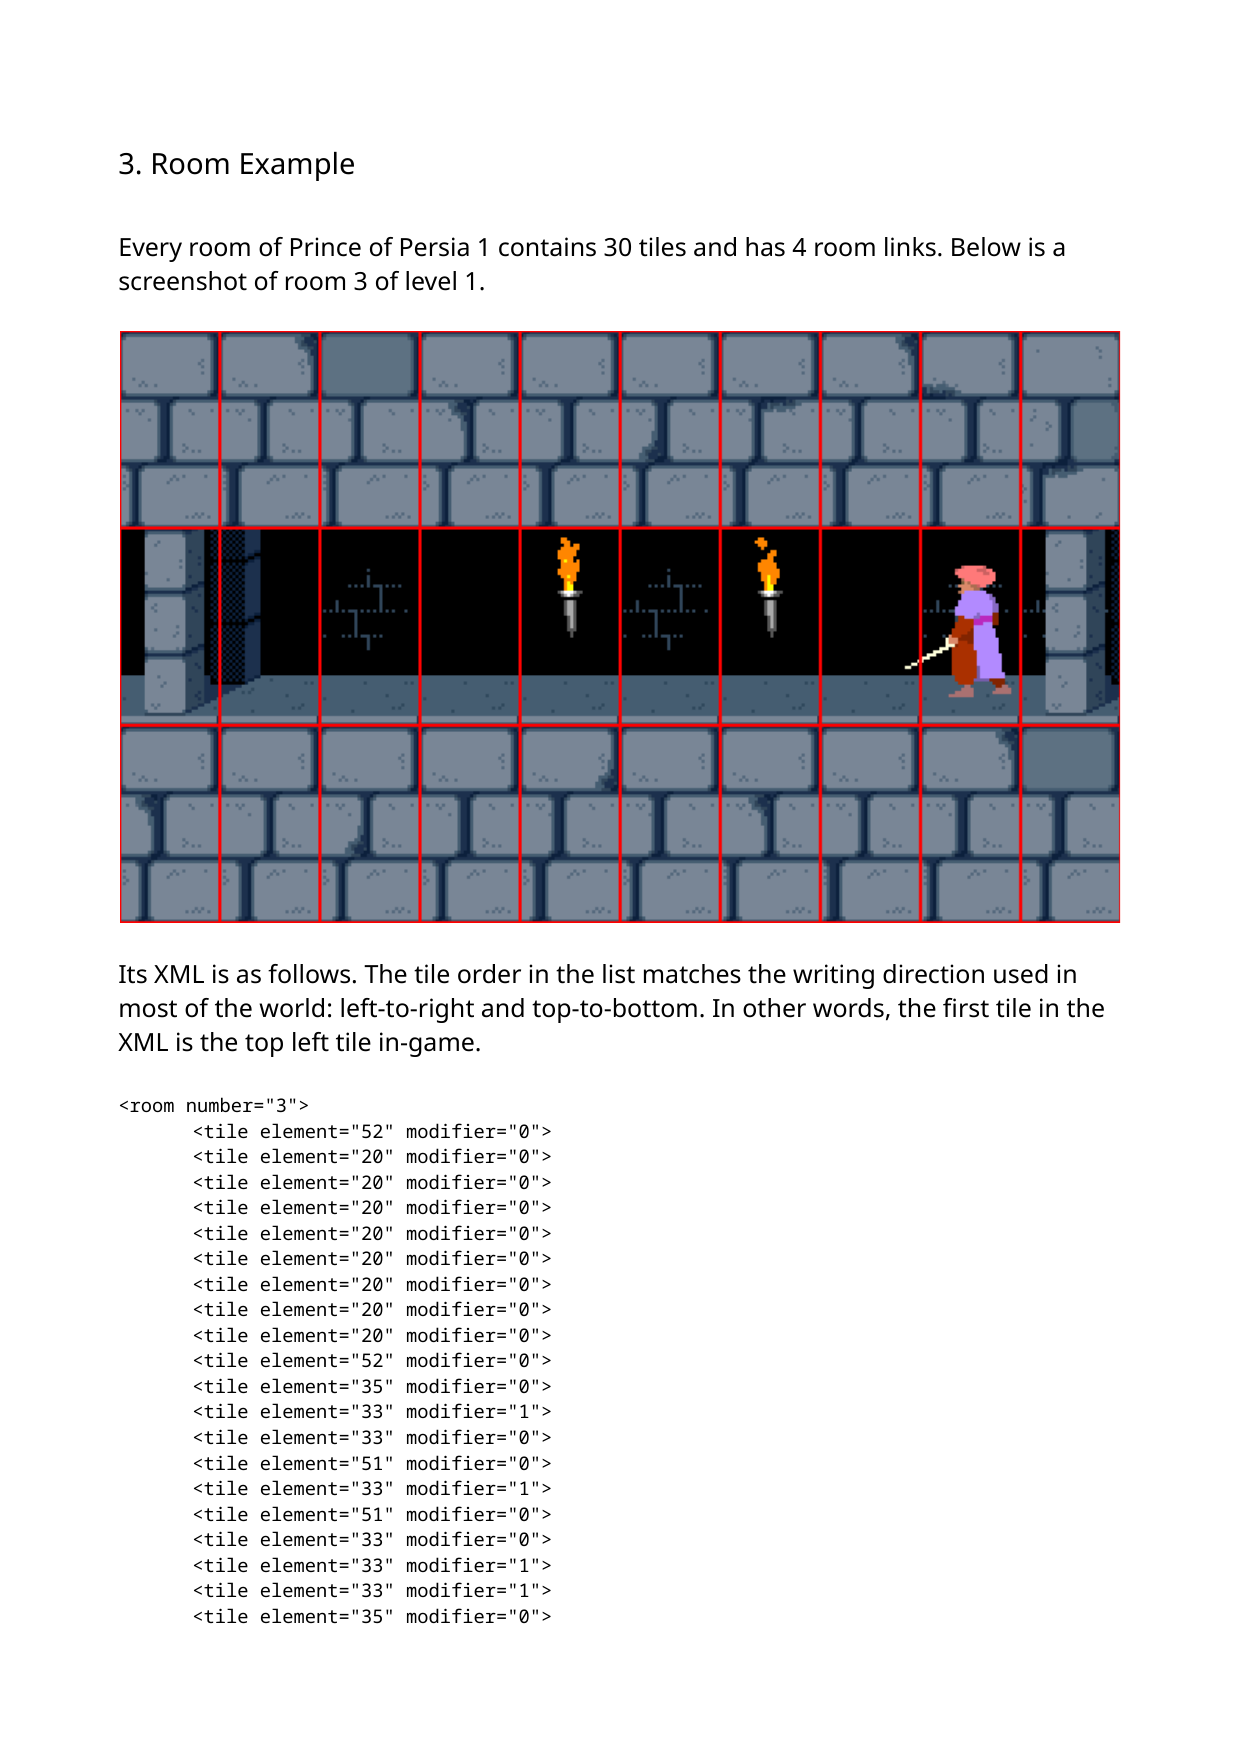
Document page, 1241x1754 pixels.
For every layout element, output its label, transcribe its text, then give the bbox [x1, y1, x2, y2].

text <tile element="33" modifier="0"> [118, 1424, 1122, 1450]
text <tile element="20" modifier="0"> [118, 1220, 1122, 1246]
text <tile element="35" modifier="0"> [118, 1603, 1122, 1628]
text <tile element="20" modifier="0"> [118, 1322, 1122, 1348]
text <room number="3"> [118, 1092, 1122, 1118]
text <tile element="52" modifier="0"> [118, 1348, 1122, 1373]
text <tile element="33" modifier="0"> [118, 1526, 1122, 1552]
text <tile element="33" modifier="1"> [118, 1475, 1122, 1501]
picture [120, 331, 1121, 923]
text <tile element="33" modifier="1"> [118, 1399, 1122, 1424]
text <tile element="20" modifier="0"> [118, 1143, 1122, 1169]
text <tile element="20" modifier="0"> [118, 1271, 1122, 1297]
text <tile element="20" modifier="0"> [118, 1169, 1122, 1194]
text Its XML is as follows. The tile order in the list matches the writing direction used in most of the world: left-to-right and top-to-bottom. In other words, the first tile in the XML is the top left tile in-game. [118, 956, 1122, 1058]
subtitle 3. Room Example [118, 143, 1122, 183]
text <tile element="33" modifier="1"> [118, 1577, 1122, 1603]
text <tile element="51" modifier="0"> [118, 1501, 1122, 1526]
text <tile element="51" modifier="0"> [118, 1450, 1122, 1475]
text Every room of Prince of Persia 1 contains 30 tiles and has 4 room links. Below is a screenshot of room 3 of level 1. [118, 229, 1122, 297]
text <tile element="35" modifier="0"> [118, 1373, 1122, 1399]
text <tile element="33" modifier="1"> [118, 1552, 1122, 1577]
text <tile element="20" modifier="0"> [118, 1297, 1122, 1322]
text <tile element="20" modifier="0"> [118, 1246, 1122, 1271]
text <tile element="52" modifier="0"> [118, 1118, 1122, 1143]
text <tile element="20" modifier="0"> [118, 1194, 1122, 1220]
